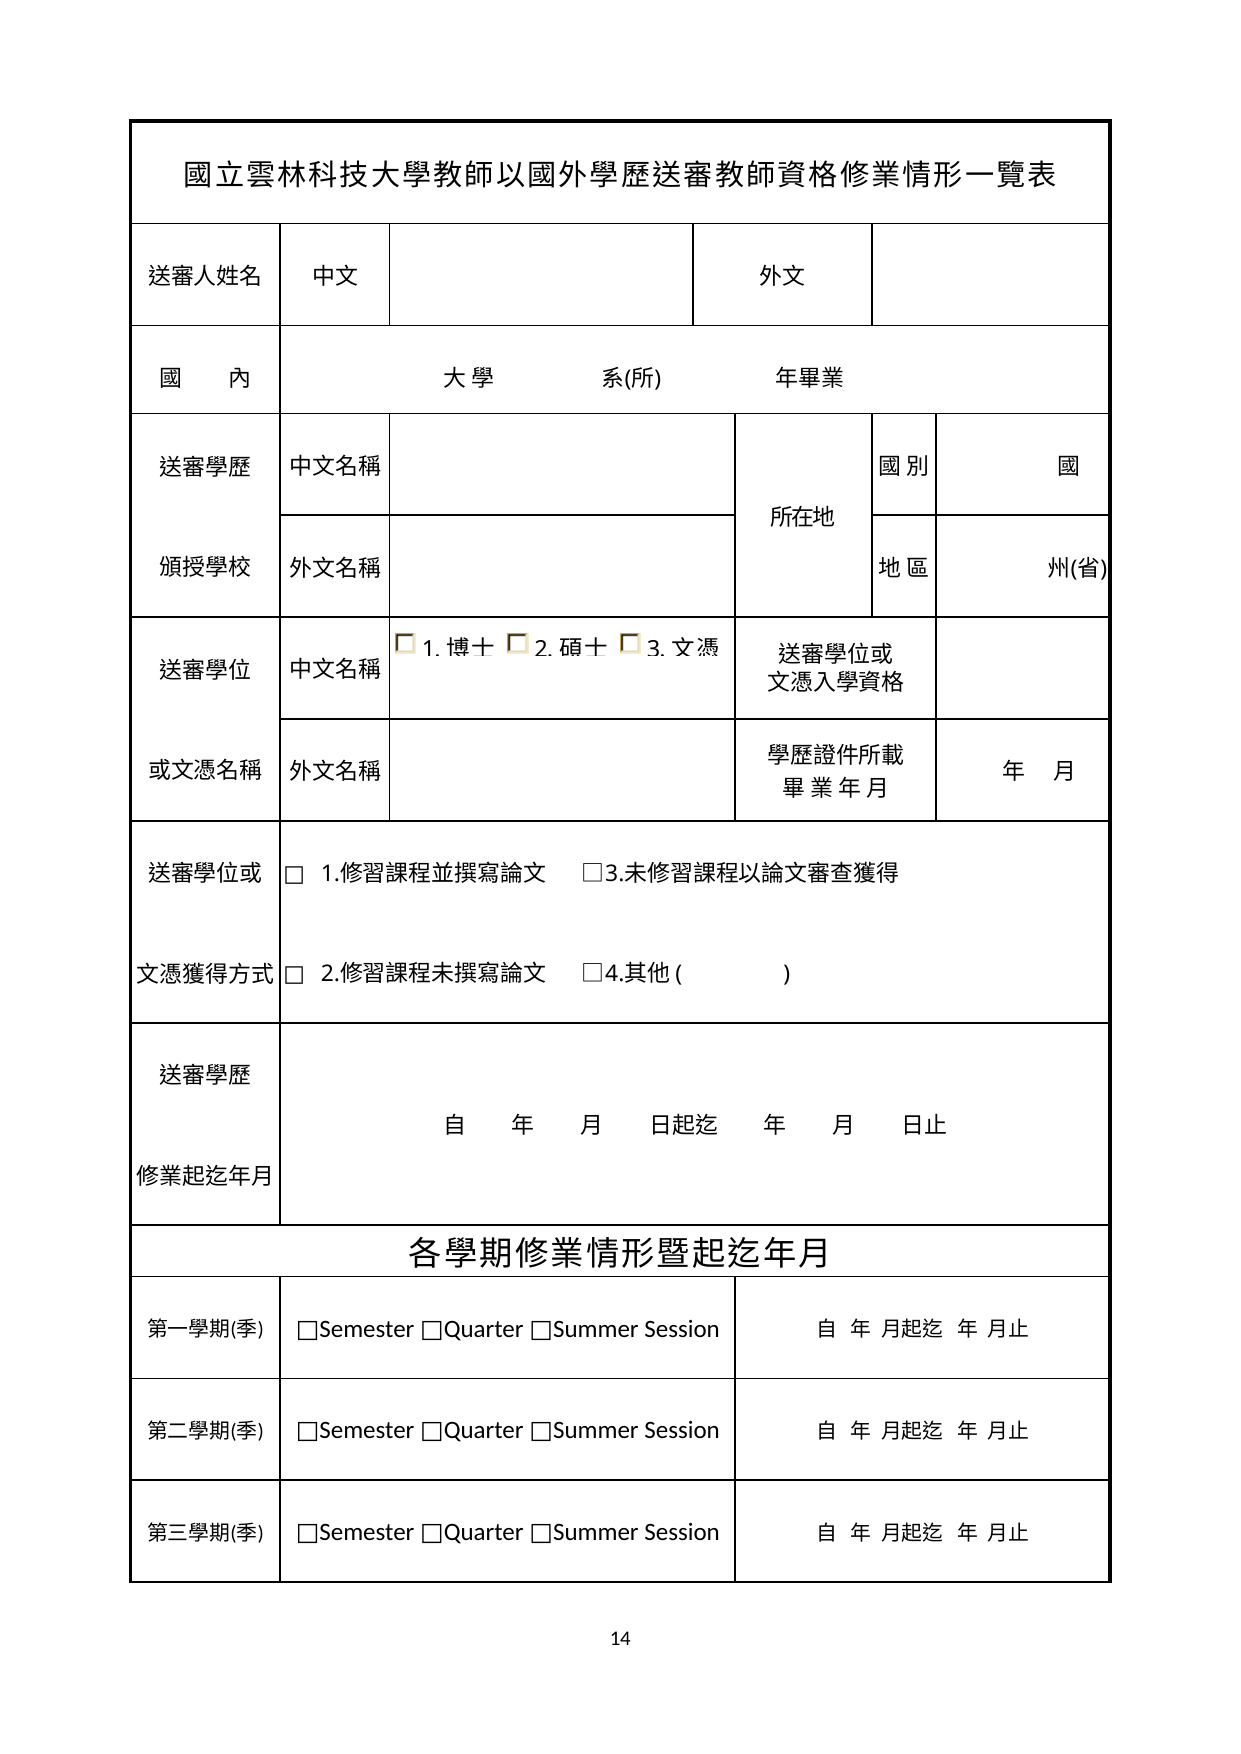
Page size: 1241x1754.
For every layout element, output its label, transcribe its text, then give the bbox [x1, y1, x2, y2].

table_cell 自 年 月 日起迄 年 月 日止 [281, 1024, 1108, 1224]
table_cell 自 年 月起迄 年 月止 [736, 1277, 1108, 1377]
table_cell 大 學 系(所) 年畢業 (學院) [281, 326, 1108, 412]
table_cell 送審學歷 頒授學校 [132, 414, 279, 616]
table_cell 各學期修業情形暨起迄年月 [132, 1226, 1108, 1276]
table_cell [873, 224, 1108, 324]
table_cell 送審人姓名 [132, 224, 279, 324]
table_cell 第一學期(季) [132, 1277, 279, 1377]
table_cell 國 別 [873, 414, 935, 514]
table_cell □Semester □Quarter □Summer Session [281, 1277, 734, 1377]
table_cell 中文名稱 [281, 414, 389, 514]
table_cell [390, 516, 734, 616]
table_cell 外文 [694, 224, 871, 324]
table_cell 州(省) [937, 516, 1108, 616]
table_cell 第二學期(季) [132, 1379, 279, 1479]
table_cell 學歷證件所載 畢 業 年 月 [736, 720, 935, 820]
table_cell [937, 618, 1108, 718]
table_cell 國 內 最高學歷 [132, 326, 279, 412]
table_cell 所在地 [736, 414, 871, 616]
table_cell 自 年 月起迄 年 月止 [736, 1481, 1108, 1581]
table_cell 中文 [281, 224, 389, 324]
table_cell 國 [937, 414, 1108, 514]
table_cell 送審學位或 文憑入學資格 [736, 618, 935, 718]
table_cell 中文名稱 [281, 618, 389, 718]
table_cell [390, 414, 734, 514]
table_cell 送審學歷 修業起迄年月 [132, 1024, 279, 1224]
table_cell □Semester □Quarter □Summer Session [281, 1379, 734, 1479]
table_cell 自 年 月起迄 年 月止 [736, 1379, 1108, 1479]
table_cell [390, 618, 734, 718]
table_cell 第三學期(季) [132, 1481, 279, 1581]
table_cell 地 區 [873, 516, 935, 616]
table_cell [390, 224, 692, 324]
table_cell 送審學位 或文憑名稱 [132, 618, 279, 820]
table_cell 外文名稱 [281, 720, 389, 820]
table_cell 1.修習課程並撰寫論文 □3.未修習課程以論文審查獲得 2.修習課程未撰寫論文 □4.其他 ( ) [281, 822, 1108, 1022]
table_header 國立雲林科技大學教師以國外學歷送審教師資格修業情形一覽表 [132, 123, 1108, 223]
table_cell 年 月 [937, 720, 1108, 820]
table_cell □Semester □Quarter □Summer Session [281, 1481, 734, 1581]
table_cell 外文名稱 [281, 516, 389, 616]
table_cell [390, 720, 734, 820]
table_cell 送審學位或 文憑獲得方式 [132, 822, 279, 1022]
